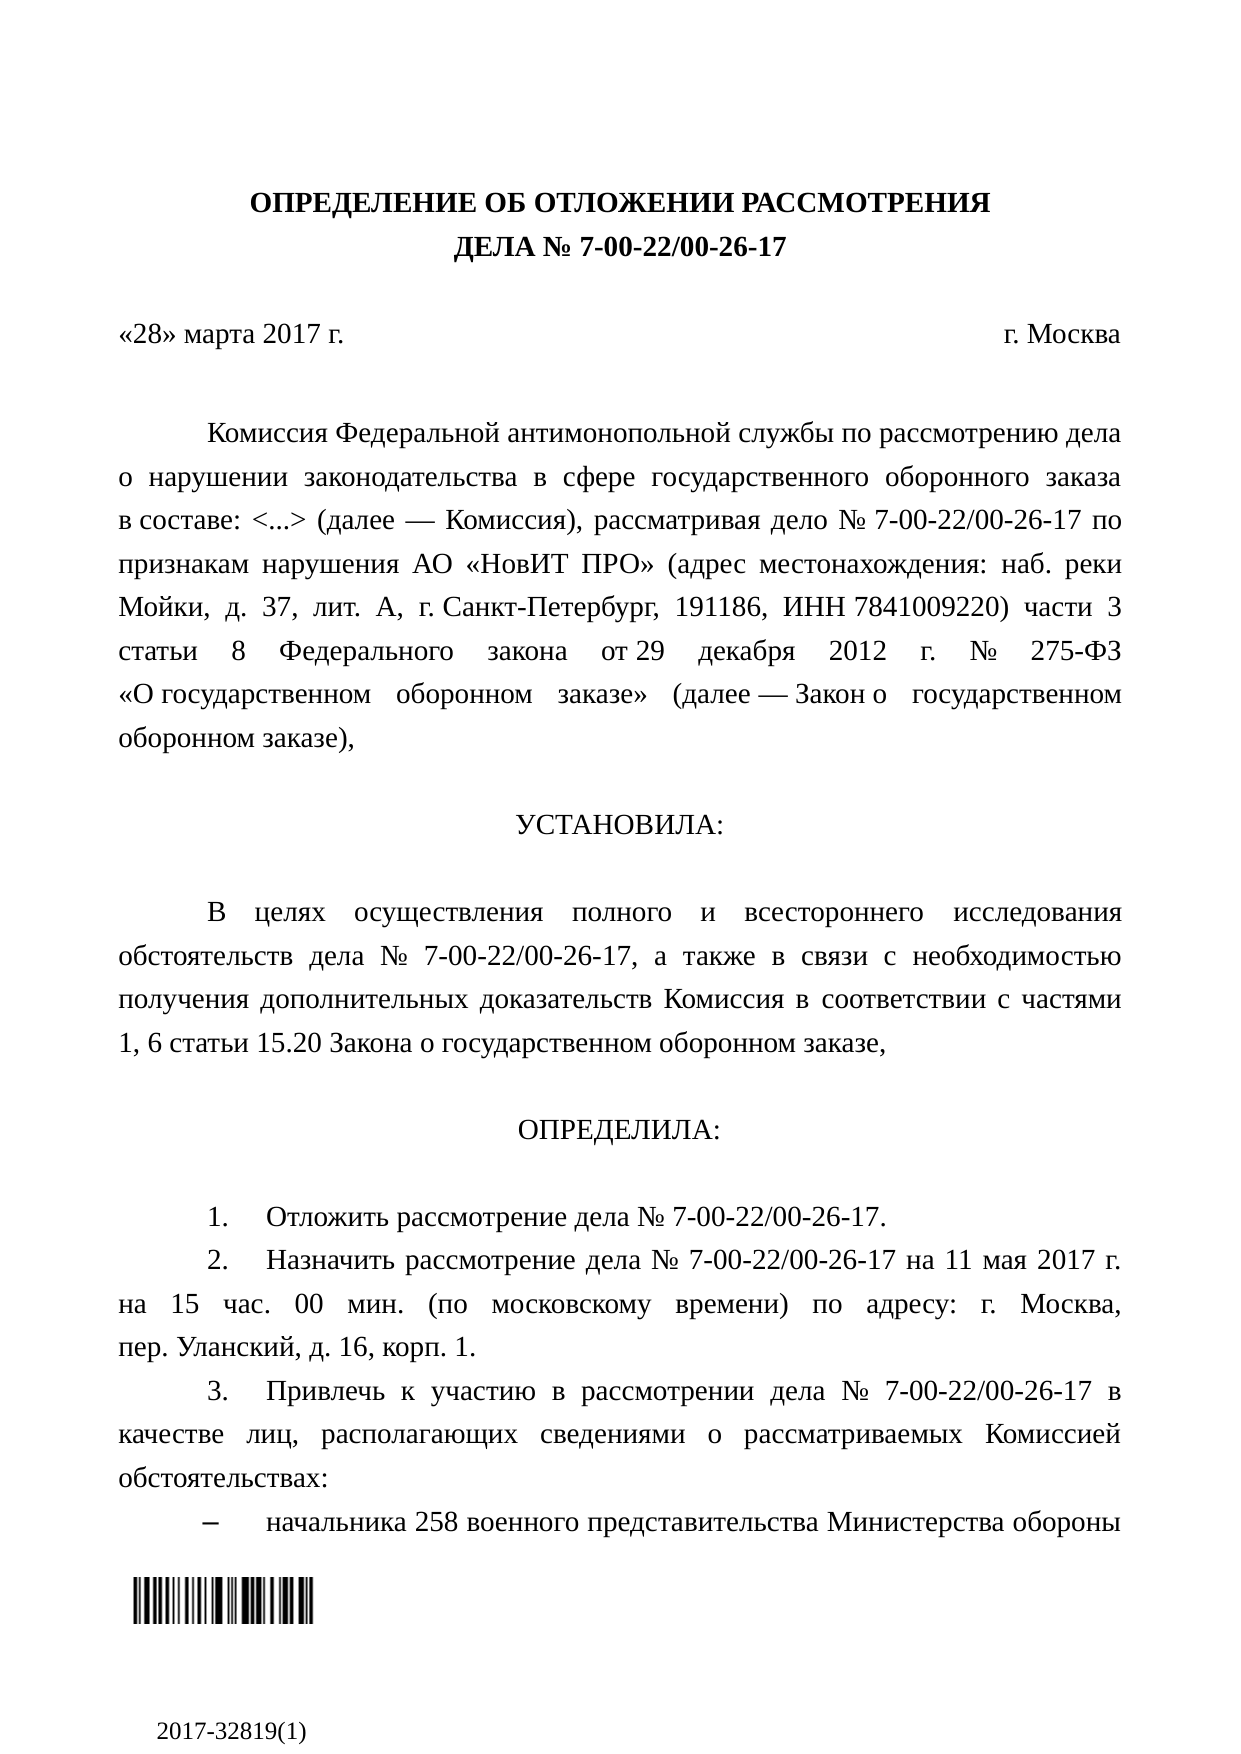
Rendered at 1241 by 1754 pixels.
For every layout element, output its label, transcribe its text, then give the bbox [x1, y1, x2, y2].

text 1. Отложить рассмотрение дела № 7-00-22/00-26-17. [118, 1199, 1122, 1232]
text ОПРЕДЕЛИЛА: [116, 1112, 1122, 1145]
text УСТАНОВИЛА: [117, 807, 1122, 841]
text «28» марта 2017 г. г. Москва [118, 316, 1122, 354]
text ДЕЛА № 7-00-22/00-26-17 [118, 229, 1122, 262]
text ОПРЕДЕЛЕНИЕ ОБ ОТЛОЖЕНИИ РАССМОТРЕНИЯ [118, 185, 1122, 219]
picture [118, 1577, 331, 1624]
text 3. Привлечь к участию в рассмотрении дела № 7-00-22/00-26-17 в качестве лиц, располагающих сведениями о рассматриваемых Комиссией обстоятельствах: [118, 1373, 1122, 1494]
list начальника 258 военного представительства Министерства обороны [118, 1504, 1122, 1537]
text Комиссия Федеральной антимонопольной службы по рассмотрению дела о нарушении законодательства в сфере государственного оборонного заказа в составе: <...> (далее — Комиссия), рассматривая дело № 7-00-22/00-26-17 по признакам нарушения АО «НовИТ ПРО» (адрес местонахождения: наб. реки Мойки, д. 37, лит. А, г. Санкт-Петербург, 191186, ИНН 7841009220) части 3 статьи 8 Федерального закона от 29 декабря 2012 г. № 275-ФЗ «О государственном оборонном заказе» (далее — Закон о государственном оборонном заказе), [118, 415, 1122, 753]
text 2. Назначить рассмотрение дела № 7-00-22/00-26-17 на 11 мая 2017 г. на 15 час. 00 мин. (по московскому времени) по адресу: г. Москва, пер. Уланский, д. 16, корп. 1. [118, 1242, 1122, 1363]
text В целях осуществления полного и всестороннего исследования обстоятельств дела № 7-00-22/00-26-17, а также в связи с необходимостью получения дополнительных доказательств Комиссия в соответствии с частями 1, 6 статьи 15.20 Закона о государственном оборонном заказе, [118, 894, 1122, 1058]
